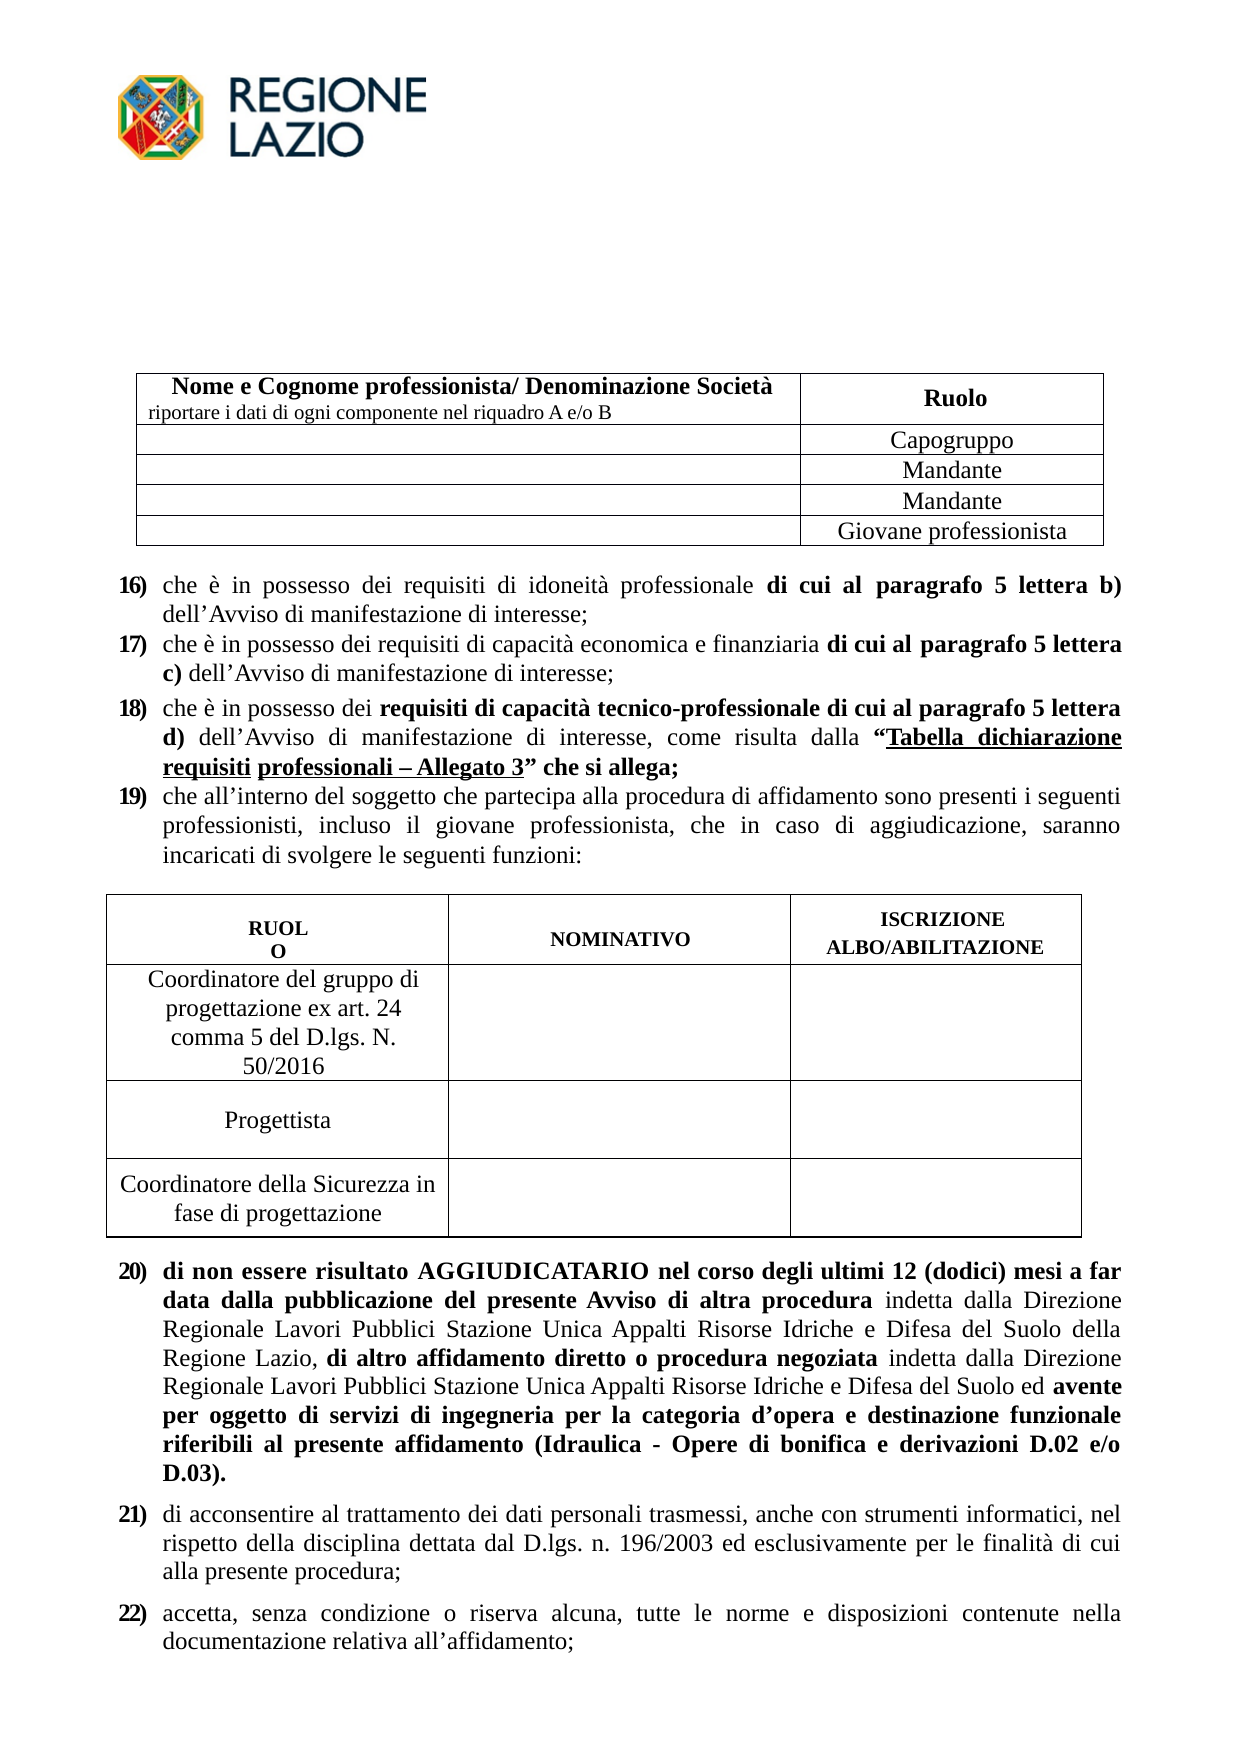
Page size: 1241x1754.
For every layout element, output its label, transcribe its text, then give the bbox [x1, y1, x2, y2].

table_cell Mandante [801, 455, 1103, 484]
list che è in possesso dei requisiti di capacità tecnico-professionale di cui al paragrafo 5 lettera d) dell’Avviso di manifestazione di interesse, come risulta dalla “Tabella dichiarazione requisiti professionali – Allegato 3” che si allega; [118, 693, 1122, 781]
table_cell [791, 1081, 1081, 1158]
table_cell [137, 516, 800, 544]
table_cell Coordinatore della Sicurezza in fase di progettazione [107, 1159, 448, 1236]
table_header RUOLO [107, 895, 448, 963]
table_cell Coordinatore del gruppo di progettazione ex art. 24 comma 5 del D.lgs. N. 50/2016 [107, 965, 448, 1079]
list che è in possesso dei requisiti di capacità economica e finanziaria di cui al paragrafo 5 lettera c) dell’Avviso di manifestazione di interesse; [118, 629, 1122, 686]
table_header NOMINATIVO [449, 895, 790, 963]
table_cell Mandante [801, 485, 1103, 514]
table_cell Progettista [107, 1081, 448, 1158]
table_header Nome e Cognome professionista/ Denominazione Società riportare i dati di ogni componente nel riquadro A e/o B [137, 374, 800, 424]
table_cell [137, 425, 800, 454]
table_cell [791, 965, 1081, 1079]
table_cell [449, 1081, 790, 1158]
table_header Ruolo [801, 374, 1103, 424]
table_cell [791, 1159, 1081, 1236]
list che all’interno del soggetto che partecipa alla procedura di affidamento sono presenti i seguenti professionisti, incluso il giovane professionista, che in caso di aggiudicazione, saranno incaricati di svolgere le seguenti funzioni: [118, 781, 1122, 869]
table_cell [137, 485, 800, 514]
list che è in possesso dei requisiti di idoneità professionale di cui al paragrafo 5 lettera b) dell’Avviso di manifestazione di interesse; [118, 571, 1122, 628]
table_cell Giovane professionista [801, 516, 1103, 544]
table_cell [449, 965, 790, 1079]
table_cell [137, 455, 800, 484]
table_header ISCRIZIONE ALBO/ABILITAZIONE [791, 895, 1081, 963]
table_cell [449, 1159, 790, 1236]
list di non essere risultato AGGIUDICATARIO nel corso degli ultimi 12 (dodici) mesi a far data dalla pubblicazione del presente Avviso di altra procedura indetta dalla Direzione Regionale Lavori Pubblici Stazione Unica Appalti Risorse Idriche e Difesa del Suolo della Regione Lazio, di altro affidamento diretto o procedura negoziata indetta dalla Direzione Regionale Lavori Pubblici Stazione Unica Appalti Risorse Idriche e Difesa del Suolo ed avente per oggetto di servizi di ingegneria per la categoria d’opera e destinazione funzionale riferibili al presente affidamento (Idraulica - Opere di bonifica e derivazioni D.02 e/o D.03). [118, 1256, 1122, 1486]
picture [118, 75, 427, 160]
list accetta, senza condizione o riserva alcuna, tutte le norme e disposizioni contenute nella documentazione relativa all’affidamento; [118, 1598, 1122, 1655]
table_cell Capogruppo [801, 425, 1103, 454]
list di acconsentire al trattamento dei dati personali trasmessi, anche con strumenti informatici, nel rispetto della disciplina dettata dal D.lgs. n. 196/2003 ed esclusivamente per le finalità di cui alla presente procedura; [118, 1499, 1122, 1585]
